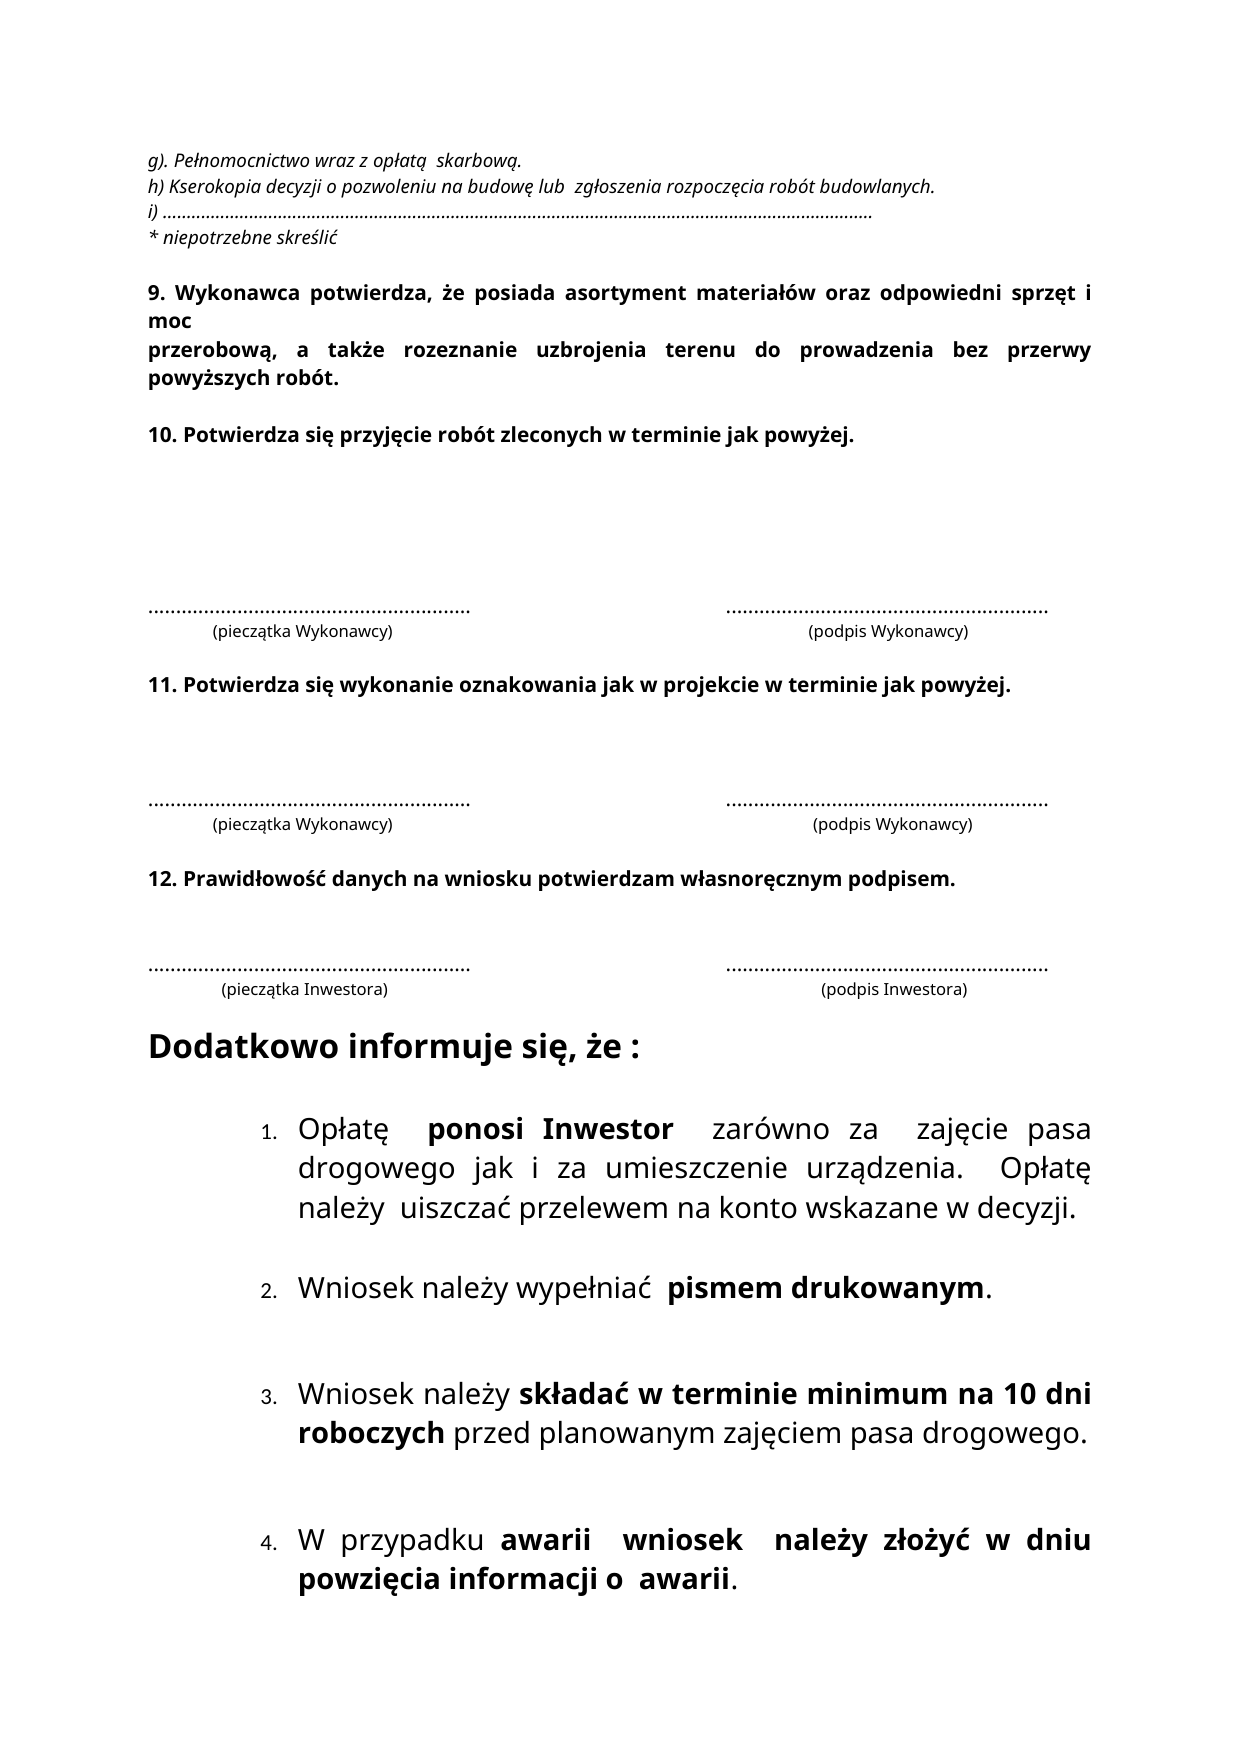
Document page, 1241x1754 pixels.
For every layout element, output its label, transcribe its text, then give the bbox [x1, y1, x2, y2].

text g). Pełnomocnictwo wraz z opłatą skarbową. [148, 148, 1093, 173]
text .......................................................... .......................................................... [148, 784, 1093, 813]
text (pieczątka Wykonawcy) (podpis Wykonawcy) [148, 813, 1093, 835]
list Wniosek należy składać w terminie minimum na 10 dni roboczych przed planowanym zajęciem pasa drogowego. [260, 1373, 1093, 1452]
text i) .................................................................................................................................................... [148, 199, 1093, 224]
list Wniosek należy wypełniać pismem drukowanym. [260, 1267, 1093, 1307]
text .......................................................... .......................................................... [148, 591, 1093, 619]
text .......................................................... .......................................................... [148, 949, 1093, 978]
text 10. Potwierdza się przyjęcie robót zleconych w terminie jak powyżej. [148, 420, 1093, 449]
text (pieczątka Wykonawcy) (podpis Wykonawcy) [148, 619, 1093, 642]
text (pieczątka Inwestora) (podpis Inwestora) [148, 978, 1093, 1000]
list Opłatę ponosi Inwestor zarówno za zajęcie pasa drogowego jak i za umieszczenie urządzenia. Opłatę należy uiszczać przelewem na konto wskazane w decyzji. [260, 1108, 1093, 1227]
text 12. Prawidłowość danych na wniosku potwierdzam własnoręcznym podpisem. [148, 864, 1093, 892]
text h) Kserokopia decyzji o pozwoleniu na budowę lub zgłoszenia rozpoczęcia robót budowlanych. [148, 173, 1093, 199]
text 11. Potwierdza się wykonanie oznakowania jak w projekcie w terminie jak powyżej. [148, 671, 1093, 699]
text przerobową, a także rozeznanie uzbrojenia terenu do prowadzenia bez przerwy powyższych robót. [148, 335, 1093, 392]
text Dodatkowo informuje się, że : [148, 1023, 1093, 1068]
text 9. Wykonawca potwierdza, że posiada asortyment materiałów oraz odpowiedni sprzęt i moc [148, 278, 1093, 335]
text * niepotrzebne skreślić [148, 224, 1093, 250]
list W przypadku awarii wniosek należy złożyć w dniu powzięcia informacji o awarii. [260, 1519, 1093, 1598]
